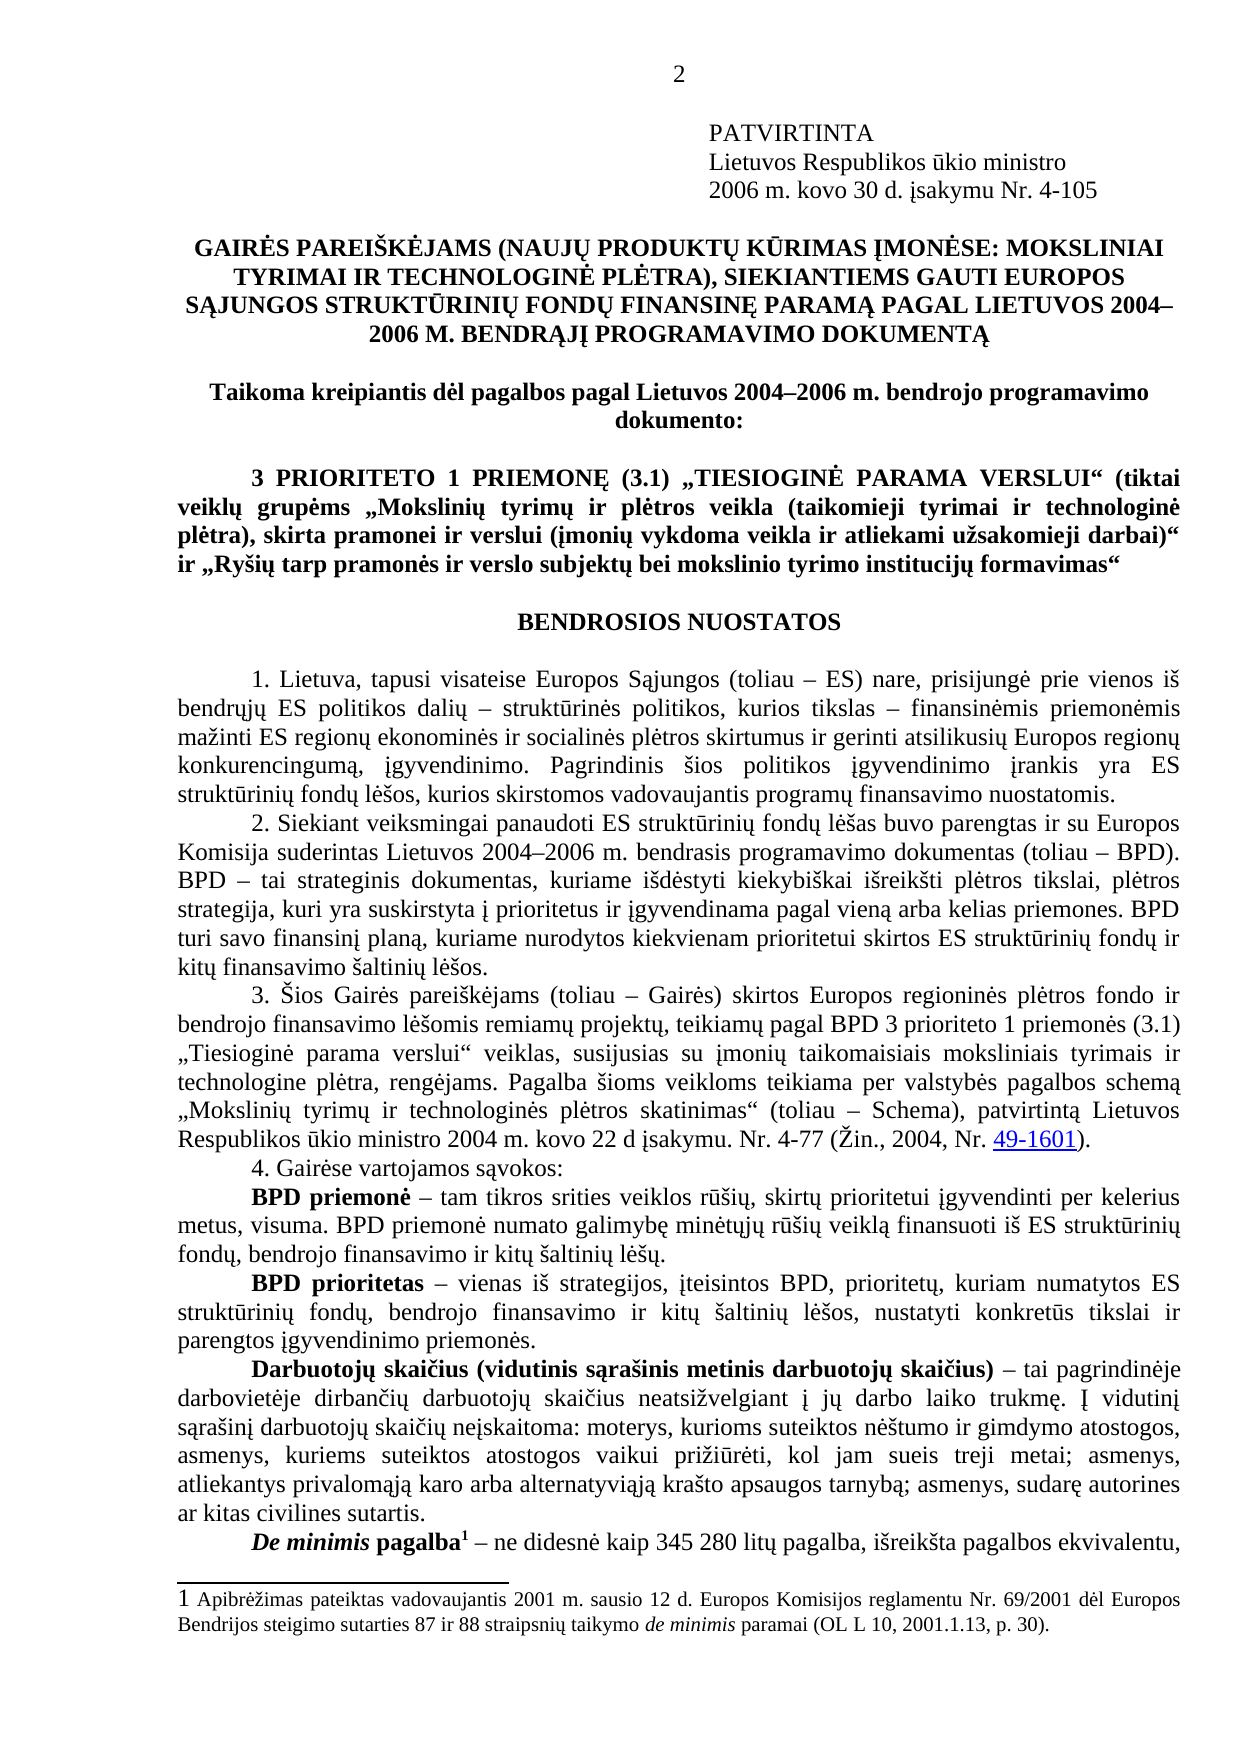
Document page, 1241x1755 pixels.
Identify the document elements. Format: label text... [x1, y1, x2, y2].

text Taikoma kreipiantis dėl pagalbos pagal Lietuvos 2004–2006 m. bendrojo programavimo dokumento: [177, 377, 1181, 434]
text 1. Lietuva, tapusi visateise Europos Sąjungos (toliau – ES) nare, prisijungė prie vienos iš bendrųjų ES politikos dalių – struktūrinės politikos, kurios tikslas – finansinėmis priemonėmis mažinti ES regionų ekonominės ir socialinės plėtros skirtumus ir gerinti atsilikusių Europos regionų konkurencingumą, įgyvendinimo. Pagrindinis šios politikos įgyvendinimo įrankis yra ES struktūrinių fondų lėšos, kurios skirstomos vadovaujantis programų finansavimo nuostatomis. [177, 664, 1181, 808]
text PATVIRTINTA [709, 118, 1181, 147]
text BPD prioritetas – vienas iš strategijos, įteisintos BPD, prioritetų, kuriam numatytos ES struktūrinių fondų, bendrojo finansavimo ir kitų šaltinių lėšos, nustatyti konkretūs tikslai ir parengtos įgyvendinimo priemonės. [177, 1268, 1181, 1354]
text BENDROSIOS NUOSTATOS [177, 607, 1181, 636]
text 2006 m. kovo 30 d. įsakymu Nr. 4-105 [177, 176, 1181, 204]
text 4. Gairėse vartojamos sąvokos: [177, 1153, 1181, 1182]
text 2. Siekiant veiksmingai panaudoti ES struktūrinių fondų lėšas buvo parengtas ir su Europos Komisija suderintas Lietuvos 2004–2006 m. bendrasis programavimo dokumentas (toliau – BPD). BPD – tai strateginis dokumentas, kuriame išdėstyti kiekybiškai išreikšti plėtros tikslai, plėtros strategija, kuri yra suskirstyta į prioritetus ir įgyvendinama pagal vieną arba kelias priemones. BPD turi savo finansinį planą, kuriame nurodytos kiekvienam prioritetui skirtos ES struktūrinių fondų ir kitų finansavimo šaltinių lėšos. [177, 808, 1181, 981]
text Darbuotojų skaičius (vidutinis sąrašinis metinis darbuotojų skaičius) – tai pagrindinėje darbovietėje dirbančių darbuotojų skaičius neatsižvelgiant į jų darbo laiko trukmę. Į vidutinį sąrašinį darbuotojų skaičių neįskaitoma: moterys, kurioms suteiktos nėštumo ir gimdymo atostogos, asmenys, kuriems suteiktos atostogos vaikui prižiūrėti, kol jam sueis treji metai; asmenys, atliekantys privalomąją karo arba alternatyviąją krašto apsaugos tarnybą; asmenys, sudarę autorines ar kitas civilines sutartis. [177, 1354, 1181, 1527]
text 3 PRIORITETO 1 PRIEMONĘ (3.1) „TIESIOGINĖ PARAMA VERSLUI“ (tiktai veiklų grupėms „Mokslinių tyrimų ir plėtros veikla (taikomieji tyrimai ir technologinė plėtra), skirta pramonei ir verslui (įmonių vykdoma veikla ir atliekami užsakomieji darbai)“ ir „Ryšių tarp pramonės ir verslo subjektų bei mokslinio tyrimo institucijų formavimas“ [177, 463, 1181, 578]
text BPD priemonė – tam tikros srities veiklos rūšių, skirtų prioritetui įgyvendinti per kelerius metus, visuma. BPD priemonė numato galimybę minėtųjų rūšių veiklą finansuoti iš ES struktūrinių fondų, bendrojo finansavimo ir kitų šaltinių lėšų. [177, 1182, 1181, 1268]
text GAIRĖS PAREIŠKĖJAMS (NAUJŲ PRODUKTŲ KŪRIMAS ĮMONĖSE: MOKSLINIAI TYRIMAI IR TECHNOLOGINĖ PLĖTRA), SIEKIANTIEMS GAUTI EUROPOS SĄJUNGOS STRUKTŪRINIŲ FONDŲ FINANSINĘ PARAMĄ PAGAL LIETUVOS 2004–2006 M. BENDRĄJĮ PROGRAMAVIMO DOKUMENTĄ [177, 233, 1181, 348]
text Apibrėžimas pateiktas vadovaujantis 2001 m. sausio 12 d. Europos Komisijos reglamentu Nr. 69/2001 dėl Europos Bendrijos steigimo sutarties 87 ir 88 straipsnių taikymo de minimis paramai (OL L 10, 2001.1.13, p. 30). [177, 1583, 1181, 1636]
text De minimis pagalba – ne didesnė kaip 345 280 litų pagalba, išreikšta pagalbos ekvivalentu, [177, 1527, 1181, 1556]
text 3. Šios Gairės pareiškėjams (toliau – Gairės) skirtos Europos regioninės plėtros fondo ir bendrojo finansavimo lėšomis remiamų projektų, teikiamų pagal BPD 3 prioriteto 1 priemonės (3.1) „Tiesioginė parama verslui“ veiklas, susijusias su įmonių taikomaisiais moksliniais tyrimais ir technologine plėtra, rengėjams. Pagalba šioms veikloms teikiama per valstybės pagalbos schemą „Mokslinių tyrimų ir technologinės plėtros skatinimas“ (toliau – Schema), patvirtintą Lietuvos Respublikos ūkio ministro 2004 m. kovo 22 d įsakymu. Nr. 4-77 (Žin., 2004, Nr. 49-1601). [177, 981, 1181, 1153]
text Lietuvos Respublikos ūkio ministro [177, 147, 1181, 176]
